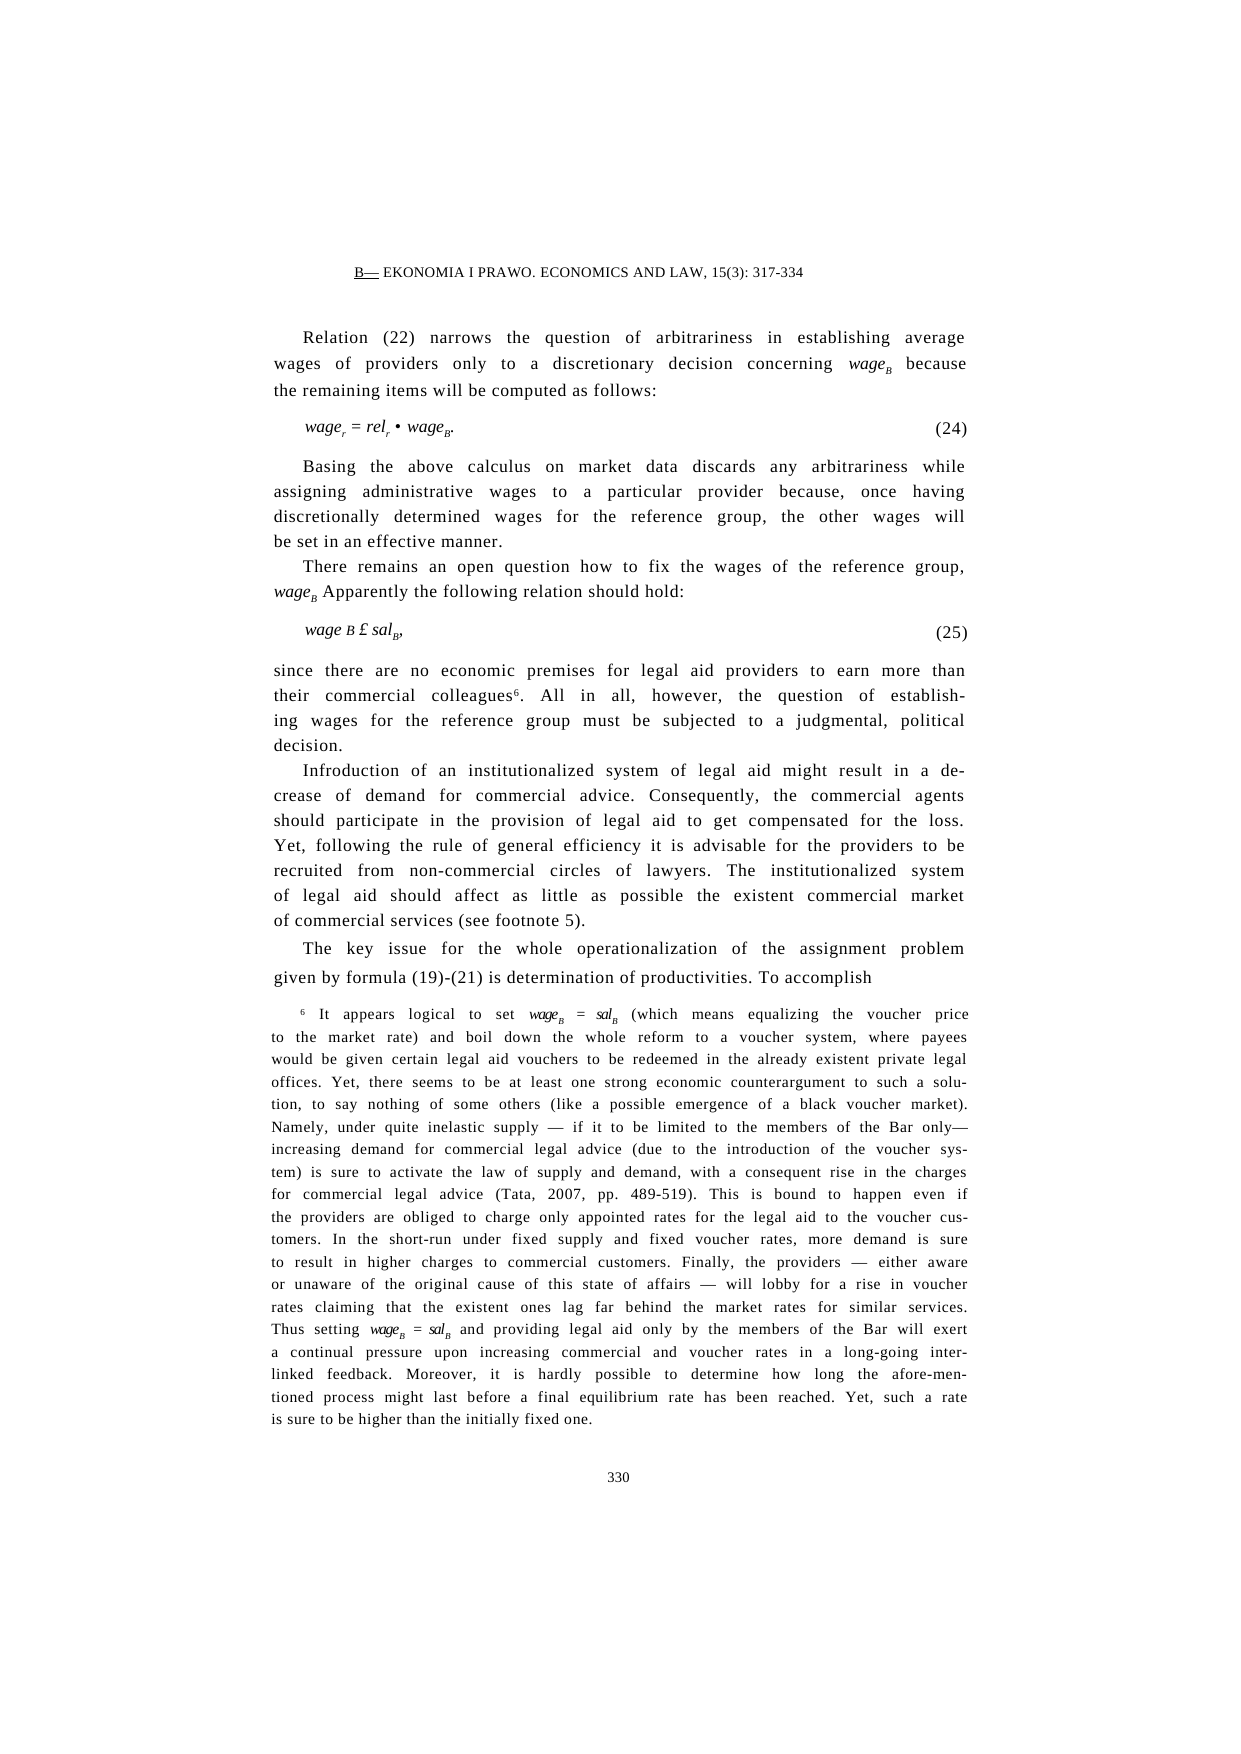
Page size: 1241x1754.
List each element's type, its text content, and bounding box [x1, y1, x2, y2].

text wager = relr • wageB. [304, 418, 494, 436]
text Infroduction of an institutionalized system of legal aid might result in a de- crease of demand for commercial advice. Consequently, the commercial agents should participate in the provision of legal aid to get compensated for the loss. Yet, following the rule of general efficiency it is advisable for the providers to be recruited from non-commercial circles of lawyers. The institutionalized system of legal aid should affect as little as possible the existent commercial market of commercial services (see footnote 5). [273, 756, 967, 931]
text wage b £ salB, [304, 621, 431, 639]
text Basing the above calculus on market data discards any arbitrariness while assigning administrative wages to a particular provider because, once having discretionally determined wages for the reference group, the other wages will be set in an effective manner. [273, 452, 967, 552]
text The key issue for the whole operationalization of the assignment problem given by formula (19)-(21) is determination of productivities. To accomplish [273, 931, 967, 989]
text (24) [935, 420, 967, 438]
text 6 It appears logical to set wageB = salB (which means equalizing the voucher price to the market rate) and boil down the whole reform to a voucher system, where payees would be given certain legal aid vouchers to be redeemed in the already existent private legal offices. Yet, there seems to be at least one strong economic counterargument to such a solu- tion, to say nothing of some others (like a possible emergence of a black voucher market). Namely, under quite inelastic supply — if it to be limited to the members of the Bar only— increasing demand for commercial legal advice (due to the introduction of the voucher sys- tem) is sure to activate the law of supply and demand, with a consequent rise in the charges for commercial legal advice (Tata, 2007, pp. 489-519). This is bound to happen even if the providers are obliged to charge only appointed rates for the legal aid to the voucher cus- tomers. In the short-run under fixed supply and fixed voucher rates, more demand is sure to result in higher charges to commercial customers. Finally, the providers — either aware or unaware of the original cause of this state of affairs — will lobby for a rise in voucher rates claiming that the existent ones lag far behind the market rates for similar services. Thus setting wageB = salB and providing legal aid only by the members of the Bar will exert a continual pressure upon increasing commercial and voucher rates in a long-going inter- linked feedback. Moreover, it is hardly possible to determine how long the afore-men- tioned process might last before a final equilibrium rate has been reached. Yet, such a rate is sure to be higher than the initially fixed one. [271, 1002, 970, 1429]
text 330 [607, 1470, 636, 1485]
text (25) [936, 624, 968, 642]
text Relation (22) narrows the question of arbitrariness in establishing average wages of providers only to a discretionary decision concerning wageB because the remaining items will be computed as follows: [273, 322, 967, 401]
text There remains an open question how to fix the wages of the reference group, wageB Apparently the following relation should hold: [273, 552, 967, 602]
text since there are no economic premises for legal aid providers to earn more than their commercial colleagues6. All in all, however, the question of establish- ing wages for the reference group must be subjected to a judgmental, political decision. [273, 656, 967, 756]
text B— EKONOMIA I PRAWO. ECONOMICS AND LAW, 15(3): 317-334 [354, 265, 891, 280]
